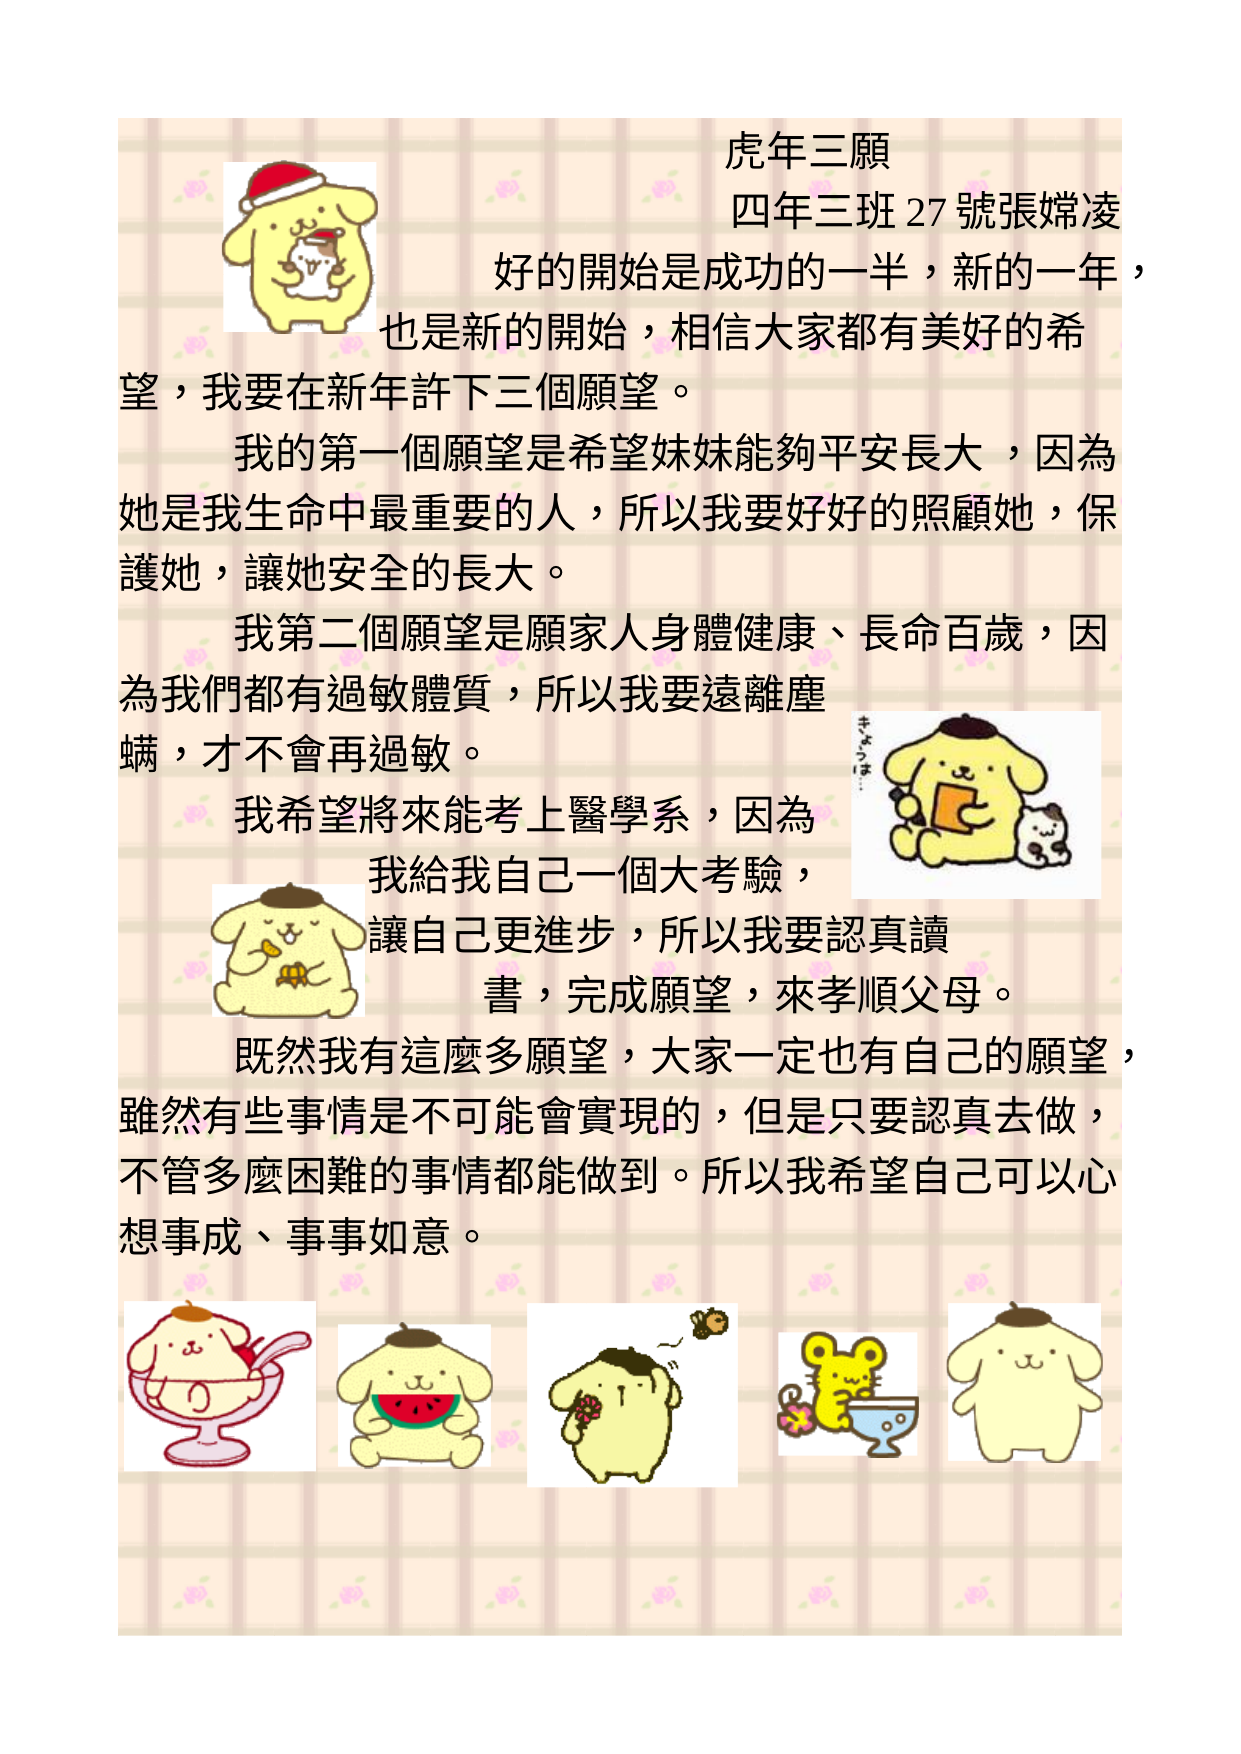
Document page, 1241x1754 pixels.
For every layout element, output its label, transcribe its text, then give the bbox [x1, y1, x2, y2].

picture [851, 711, 1102, 899]
text 書，完成願望，來孝順父母。 [118, 962, 1122, 1023]
text [118, 178, 221, 239]
text 我希望將來能考上醫學系，因為我給我自己一個大考驗，讓自己更進步，所以我要認真讀 [118, 782, 1122, 962]
picture [210, 882, 367, 1019]
picture [221, 160, 378, 334]
text 既然我有這麼多願望，大家一定也有自己的願望，雖然有些事情是不可能會實現的，但是只要認真去做，不管多麼困難的事情都能做到。所以我希望自己可以心想事成、事事如意。 [118, 1023, 1122, 1264]
text 我第二個願望是願家人身體健康、長命百歲，因為我們都有過敏體質，所以我要遠離塵螨，才不會再過敏。 [118, 601, 1122, 782]
text 我的第一個願望是希望妹妹能夠平安長大 ，因為她是我生命中最重要的人，所以我要好好的照顧她，保護她，讓她安全的長大。 [118, 420, 1122, 601]
text 虎年三願 [118, 118, 1122, 178]
text 四年三班27號張嫦凌 [378, 178, 1122, 239]
text 好的開始是成功的一半，新的一年，也是新的開始，相信大家都有美好的希望，我要在新年許下三個願望。 [118, 239, 1122, 420]
picture [118, 1264, 1122, 1636]
